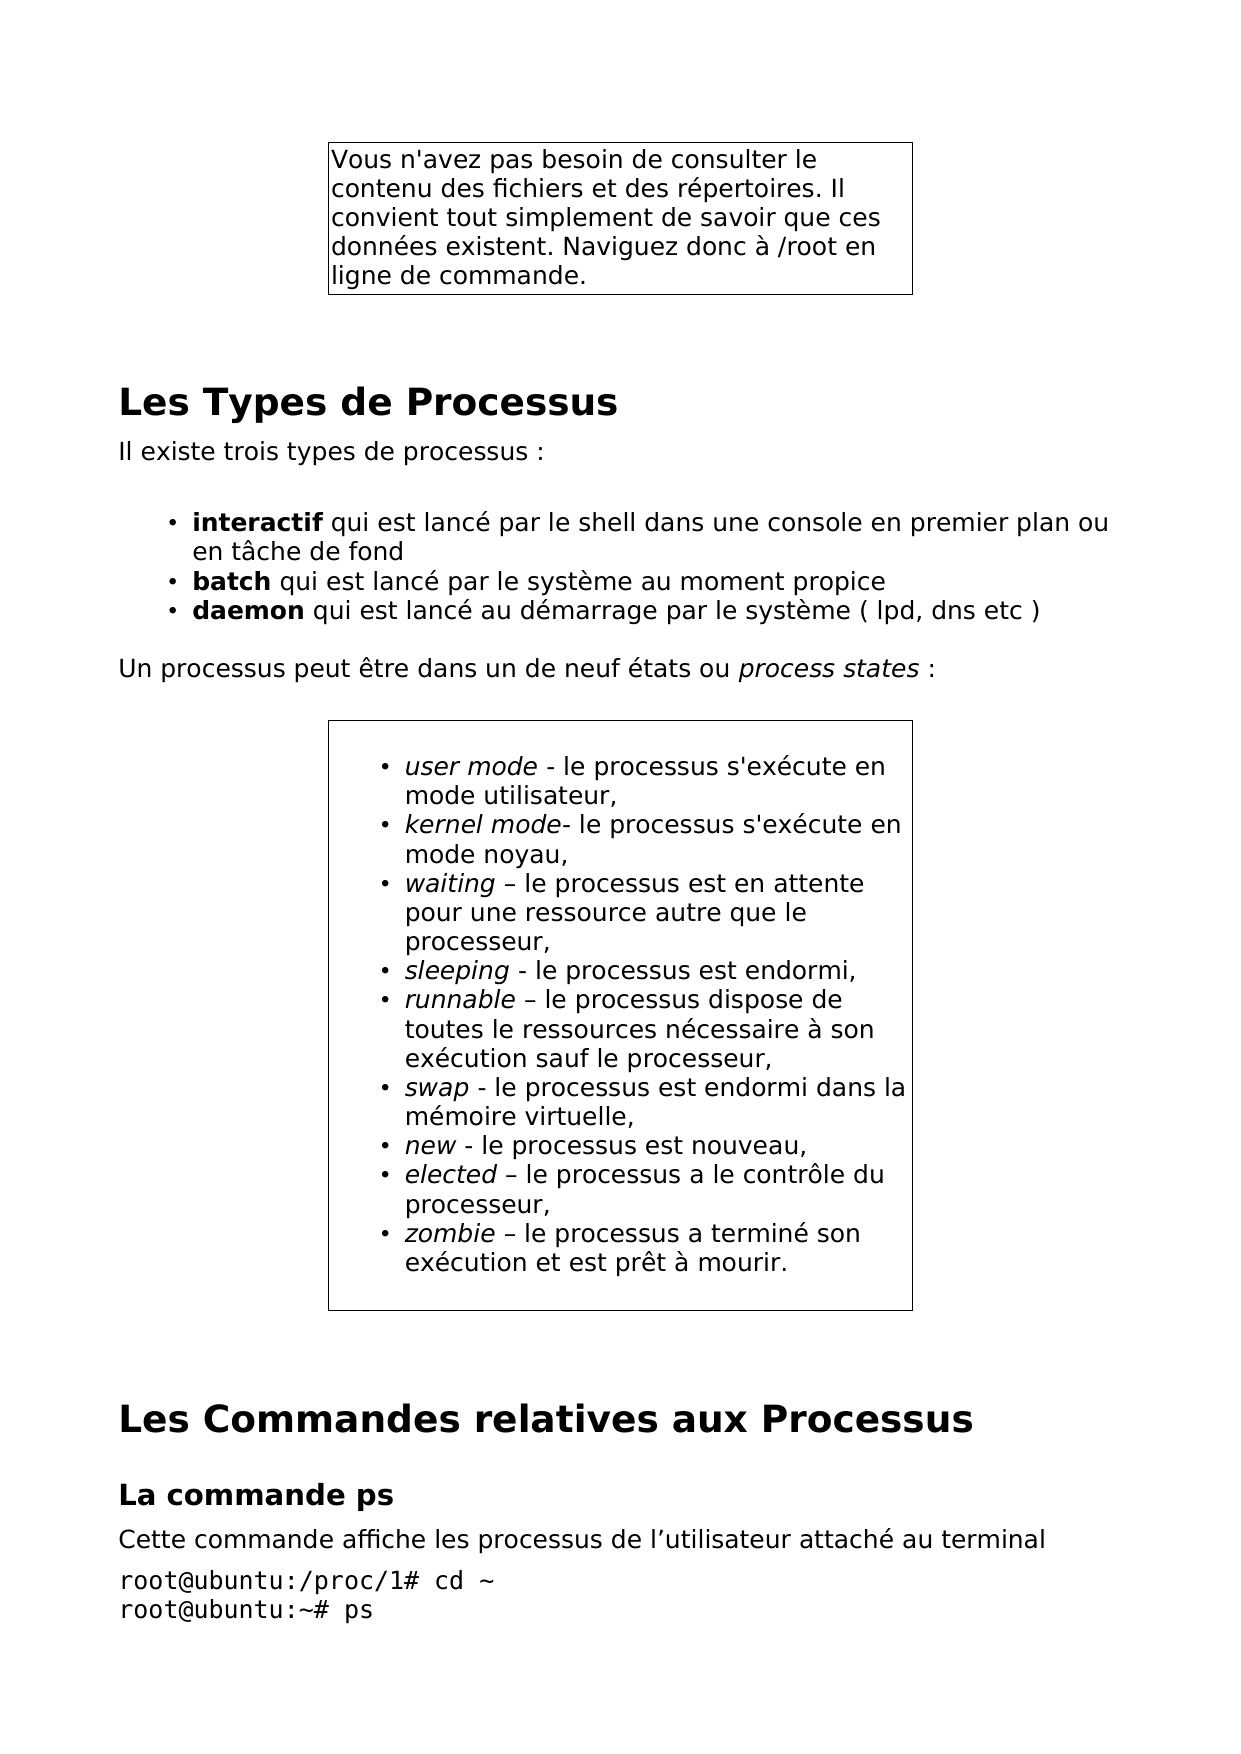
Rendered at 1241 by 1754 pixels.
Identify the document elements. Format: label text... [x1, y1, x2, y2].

text Cette commande affiche les processus de l’utilisateur attaché au terminal [118, 1525, 1122, 1554]
subtitle Les Types de Processus [118, 381, 1122, 425]
text root@ubuntu:/proc/1# cd ~ root@ubuntu:~# ps [118, 1566, 1122, 1625]
text Un processus peut être dans un de neuf états ou process states : [118, 654, 1122, 684]
text Il existe trois types de processus : [118, 437, 1122, 466]
list interactif qui est lancé par le shell dans une console en premier plan ou en tâche de fond [177, 508, 1122, 567]
list daemon qui est lancé au démarrage par le système ( lpd, dns etc ) [177, 596, 1122, 625]
table_header Vous n'avez pas besoin de consulter le contenu des fichiers et des répertoires. Il convient tout simplement de savoir que ces données existent. Naviguez donc à /root en ligne de commande. [329, 143, 912, 293]
list batch qui est lancé par le système au moment propice [177, 567, 1122, 596]
table_header user mode - le processus s'exécute en mode utilisateur, kernel mode- le processus s'exécute en mode noyau, waiting – le processus est en attente pour une ressource autre que le processeur, sleeping - le processus est endormi, runnable – le processus dispose de toutes le ressources nécessaire à son exécution sauf le processeur, swap - le processus est endormi dans la mémoire virtuelle, new - le processus est nouveau, elected – le processus a le contrôle du processeur, zombie – le processus a terminé son exécution et est prêt à mourir. [329, 721, 912, 1310]
subtitle Les Commandes relatives aux Processus [118, 1397, 1122, 1441]
subtitle La commande ps [118, 1478, 1122, 1512]
